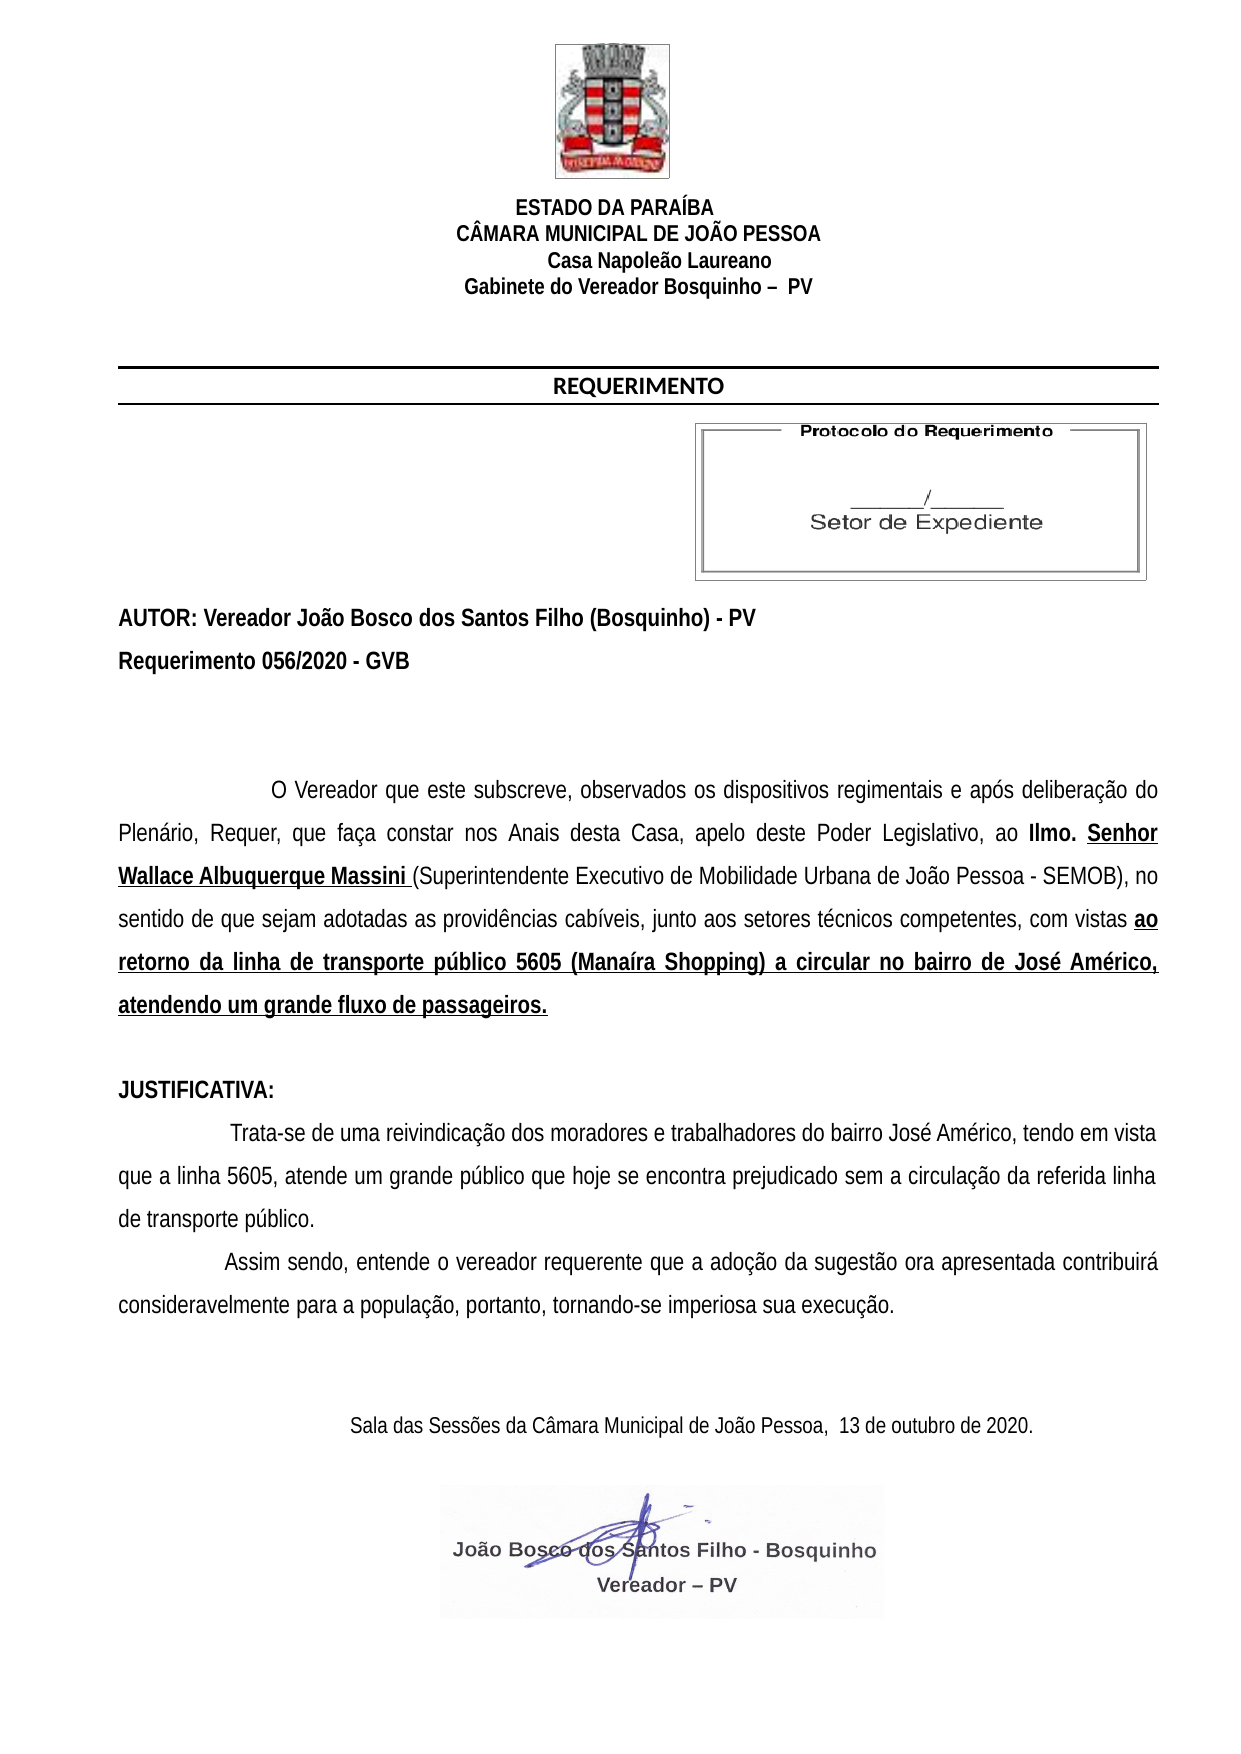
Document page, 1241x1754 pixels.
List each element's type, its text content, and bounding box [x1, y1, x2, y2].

text ESTADO DA PARAÍBA [118, 194, 1159, 220]
text CÂMARA MUNICIPAL DE JOÃO PESSOA [118, 220, 1159, 247]
text JUSTIFICATIVA: [118, 1075, 1159, 1104]
picture [556, 45, 669, 178]
text Trata-se de uma reivindicação dos moradores e trabalhadores do bairro José Américo, tendo em vista que a linha 5605, atende um grande público que hoje se encontra prejudicado sem a circulação da referida linha de transporte público. [118, 1118, 1159, 1233]
text Assim sendo, entende o vereador requerente que a adoção da sugestão ora apresentada contribuirá consideravelmente para a população, portanto, tornando-se imperiosa sua execução. [118, 1247, 1159, 1319]
picture [440, 1485, 885, 1619]
text atendendo um grande fluxo de passageiros. [118, 973, 1159, 1018]
text Requerimento 056/2020 - GVB [118, 646, 1159, 675]
text Sala das Sessões da Câmara Municipal de João Pessoa, 13 de outubro de 2020. [118, 1412, 1159, 1438]
picture [696, 424, 1146, 580]
text Casa Napoleão Laureano [118, 247, 1159, 273]
text AUTOR: Vereador João Bosco dos Santos Filho (Bosquinho) - PV [118, 603, 1159, 632]
text Gabinete do Vereador Bosquinho – PV [118, 273, 1159, 299]
text O Vereador que este subscreve, observados os dispositivos regimentais e após deliberação do Plenário, Requer, que faça constar nos Anais desta Casa, apelo deste Poder Legislativo, ao Ilmo. Senhor Wallace Albuquerque Massini (Superintendente Executivo de Mobilidade Urbana de João Pessoa - SEMOB), no sentido de que sejam adotadas as providências cabíveis, junto aos setores técnicos competentes, com vistas ao retorno da linha de transporte público 5605 (Manaíra Shopping) a circular no bairro de José Américo, [118, 775, 1159, 972]
text REQUERIMENTO [118, 369, 1159, 403]
